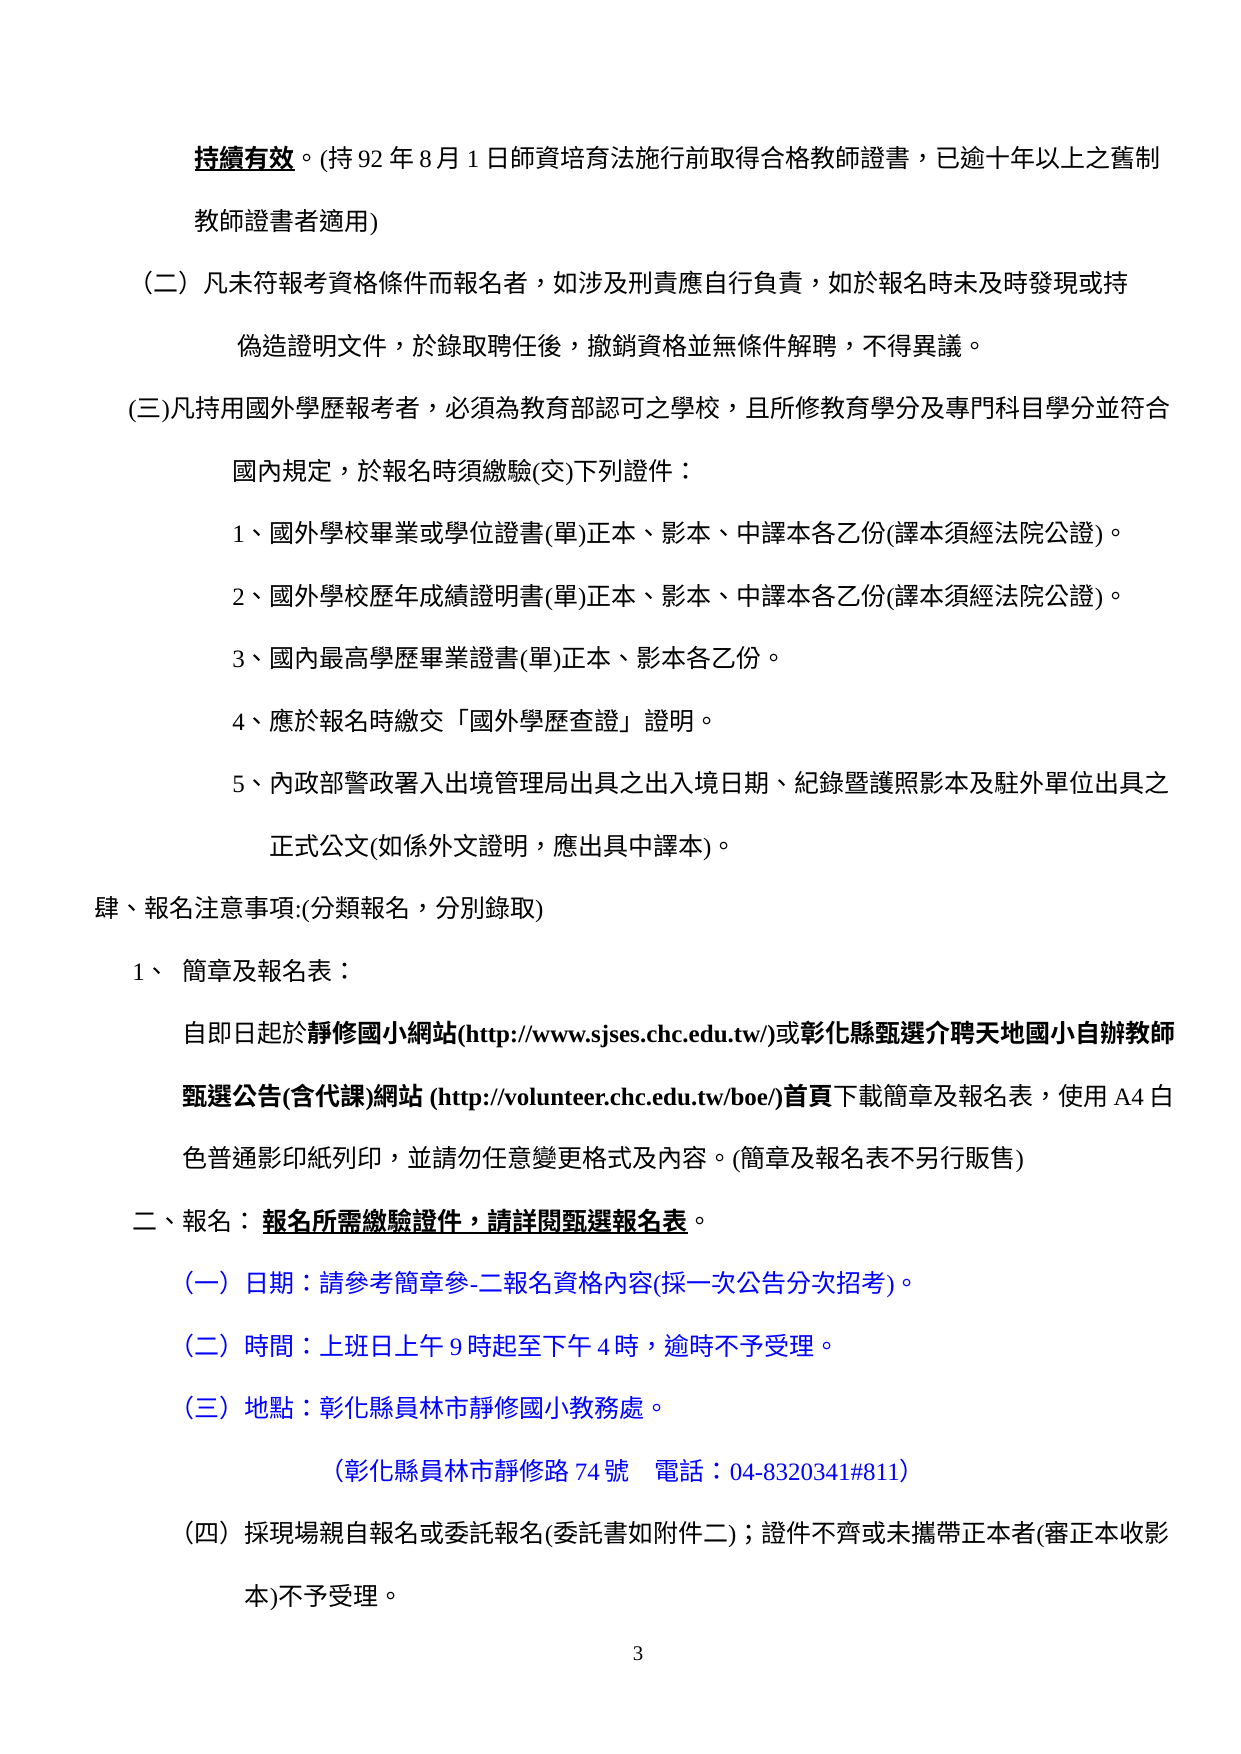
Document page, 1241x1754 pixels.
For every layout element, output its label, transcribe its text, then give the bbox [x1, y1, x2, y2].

text 二、報名： 報名所需繳驗證件，請詳閱甄選報名表。 [132, 1177, 1181, 1240]
text 1、國外學校畢業或學位證書(單)正本、影本、中譯本各乙份(譯本須經法院公證)。 [94, 490, 1181, 552]
text 肆、報名注意事項:(分類報名，分別錄取) [94, 865, 1181, 927]
text 偽造證明文件，於錄取聘任後，撤銷資格並無條件解聘，不得異議。 [124, 302, 1181, 365]
text 自即日起於靜修國小網站(http://www.sjses.chc.edu.tw/)或彰化縣甄選介聘天地國小自辦教師甄選公告(含代課)網站 (http://volunteer.chc.edu.tw/boe/)首頁下載簡章及報名表，使用A4白色普通影印紙列印，並請勿任意變更格式及內容。(簡章及報名表不另行販售) [182, 990, 1181, 1177]
text （三）地點：彰化縣員林市靜修國小教務處。 [169, 1365, 1181, 1427]
text 5、內政部警政署入出境管理局出具之出入境日期、紀錄暨護照影本及駐外單位出具之正式公文(如係外文證明，應出具中譯本)。 [232, 740, 1181, 865]
text （二）凡未符報考資格條件而報名者，如涉及刑責應自行負責，如於報名時未及時發現或持 [109, 240, 1181, 302]
text (三)凡持用國外學歷報考者，必須為教育部認可之學校，且所修教育學分及專門科目學分並符合國內規定，於報名時須繳驗(交)下列證件： [109, 365, 1181, 490]
text 4、應於報名時繳交「國外學歷查證」證明。 [94, 677, 1181, 740]
text （二）時間：上班日上午9時起至下午4時，逾時不予受理。 [169, 1302, 1181, 1365]
text （四）採現場親自報名或委託報名(委託書如附件二)；證件不齊或未攜帶正本者(審正本收影本)不予受理。 [169, 1490, 1181, 1615]
text （一）日期：請參考簡章參-二報名資格內容(採一次公告分次招考)。 [169, 1240, 1181, 1302]
text 2、國外學校歷年成績證明書(單)正本、影本、中譯本各乙份(譯本須經法院公證)。 [94, 552, 1181, 615]
text 3、國內最高學歷畢業證書(單)正本、影本各乙份。 [94, 615, 1181, 677]
text 持續有效。(持92 年8月1 日師資培育法施行前取得合格教師證書，已逾十年以上之舊制教師證書者適用) [144, 115, 1181, 240]
list 簡章及報名表： [132, 927, 1181, 990]
text （彰化縣員林市靜修路74號 電話：04-8320341#811） [169, 1427, 1181, 1490]
